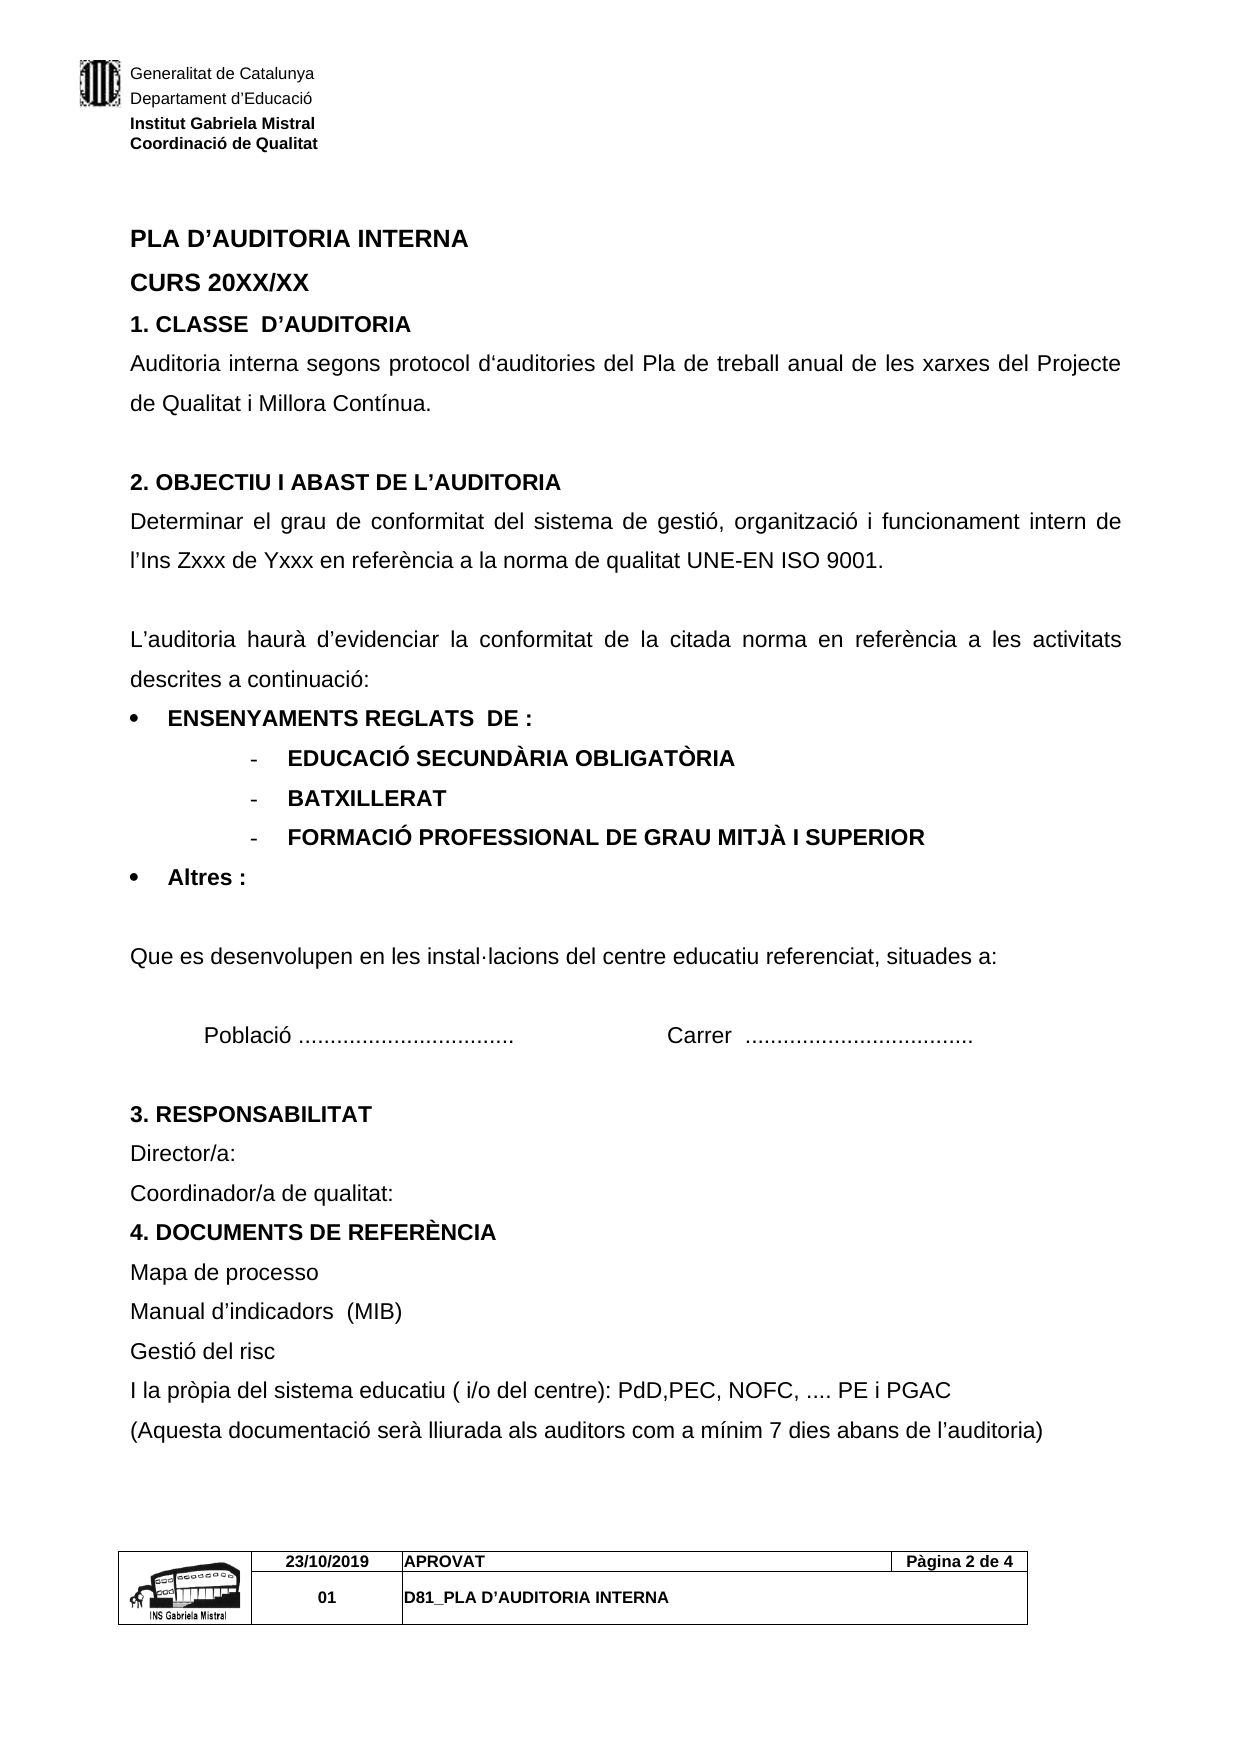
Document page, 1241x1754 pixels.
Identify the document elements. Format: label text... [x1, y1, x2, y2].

text L’auditoria haurà d’evidenciar la conformitat de la citada norma en referència a les activitats descrites a continuació: [130, 626, 1122, 692]
text I la pròpia del sistema educatiu ( i/o del centre): PdD,PEC, NOFC, .... PE i PGAC [130, 1377, 1122, 1403]
list BATXILLERAT [250, 784, 1122, 811]
text Determinar el grau de conformitat del sistema de gestió, organització i funcionament intern de l’Ins Zxxx de Yxxx en referència a la norma de qualitat UNE-EN ISO 9001. [130, 508, 1122, 574]
subtitle 2. OBJECTIU I ABAST DE L’AUDITORIA [130, 468, 1122, 495]
subtitle 3. RESPONSABILITAT [130, 1101, 1122, 1127]
list Altres : [130, 864, 1122, 890]
subtitle 1. CLASSE D’AUDITORIA [130, 311, 1122, 337]
text PLA D’AUDITORIA INTERNA [130, 224, 1122, 253]
text Mapa de processo [130, 1259, 1122, 1285]
list FORMACIÓ PROFESSIONAL DE GRAU MITJÀ I SUPERIOR [250, 824, 1122, 851]
text Població .................................. Carrer .................................... [130, 1022, 1122, 1048]
list ENSENYAMENTS REGLATS DE : [130, 705, 1122, 732]
picture [129, 1552, 241, 1624]
picture [79, 60, 122, 108]
text Manual d’indicadors (MIB) [130, 1298, 1122, 1324]
text Gestió del risc [130, 1338, 1122, 1364]
text Coordinador/a de qualitat: [130, 1180, 1122, 1206]
text Director/a: [130, 1140, 1122, 1167]
text CURS 20XX/XX [130, 267, 1122, 296]
subtitle 4. DOCUMENTS DE REFERÈNCIA [130, 1219, 1122, 1246]
text (Aquesta documentació serà lliurada als auditors com a mínim 7 dies abans de l’auditoria) [130, 1417, 1122, 1443]
list EDUCACIÓ SECUNDÀRIA OBLIGATÒRIA [250, 745, 1122, 771]
text Auditoria interna segons protocol d‘auditories del Pla de treball anual de les xarxes del Projecte de Qualitat i Millora Contínua. [130, 350, 1122, 416]
text Que es desenvolupen en les instal·lacions del centre educatiu referenciat, situades a: [130, 943, 1122, 969]
